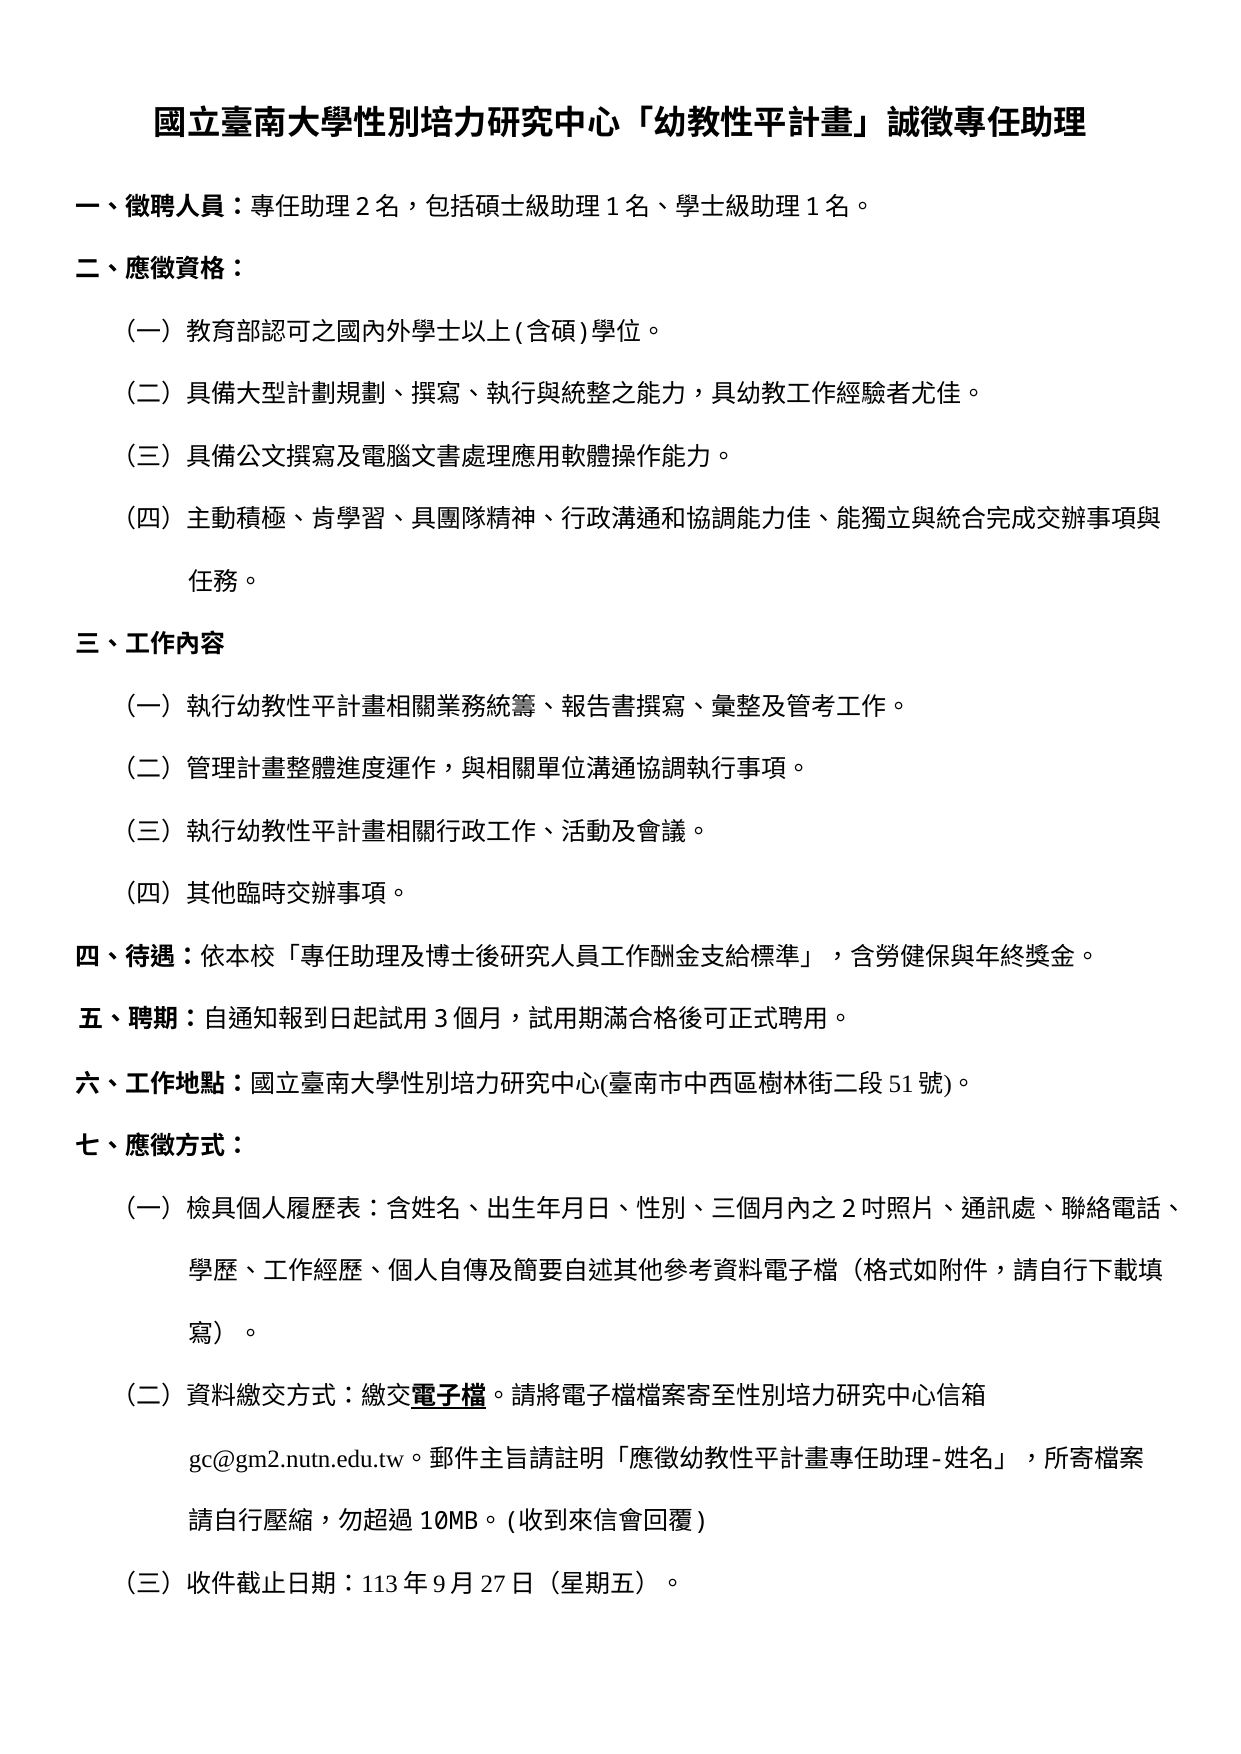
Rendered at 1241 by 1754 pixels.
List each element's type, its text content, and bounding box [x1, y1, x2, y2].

text （四）其他臨時交辦事項。 [111, 850, 1165, 913]
text （二）資料繳交方式：繳交電子檔。請將電子檔檔案寄至性別培力研究中心信箱gc@gm2.nutn.edu.tw。郵件主旨請註明「應徵幼教性平計畫專任助理-姓名」，所寄檔案請自行壓縮，勿超過10MB。(收到來信會回覆) [111, 1352, 1165, 1540]
text （三）執行幼教性平計畫相關行政工作、活動及會議。 [111, 788, 1165, 850]
text 三、工作內容 [75, 600, 1165, 663]
text （四）主動積極、肯學習、具團隊精神、行政溝通和協調能力佳、能獨立與統合完成交辦事項與任務。 [111, 475, 1165, 600]
text （三）具備公文撰寫及電腦文書處理應用軟體操作能力。 [111, 413, 1165, 475]
text 五、聘期：自通知報到日起試用3個月，試用期滿合格後可正式聘用。 [78, 975, 1165, 1038]
text 二、應徵資格： [75, 225, 1165, 288]
text （二）具備大型計劃規劃、撰寫、執行與統整之能力，具幼教工作經驗者尤佳。 [111, 350, 1165, 413]
text （一）執行幼教性平計畫相關業務統籌、報告書撰寫、彙整及管考工作。 [111, 663, 1165, 725]
text （一）檢具個人履歷表：含姓名、出生年月日、性別、三個月內之2吋照片、通訊處、聯絡電話、學歷、工作經歷、個人自傳及簡要自述其他參考資料電子檔（格式如附件，請自行下載填寫）。 [111, 1165, 1165, 1352]
text （二）管理計畫整體進度運作，與相關單位溝通協調執行事項。 [111, 725, 1165, 788]
text 國立臺南大學性別培力研究中心「幼教性平計畫」誠徵專任助理 [75, 96, 1165, 144]
text 七、應徵方式： [75, 1102, 1165, 1165]
text 四、待遇：依本校「專任助理及博士後研究人員工作酬金支給標準」，含勞健保與年終獎金。 [75, 913, 1165, 975]
text （一）教育部認可之國內外學士以上(含碩)學位。 [111, 288, 1165, 350]
text 一、徵聘人員：專任助理2名，包括碩士級助理1名、學士級助理1名。 [75, 163, 1165, 225]
text 六、工作地點：國立臺南大學性別培力研究中心(臺南市中西區樹林街二段51號)。 [75, 1040, 1165, 1102]
text （三）收件截止日期：113年9月27日（星期五）。 [111, 1540, 1165, 1602]
